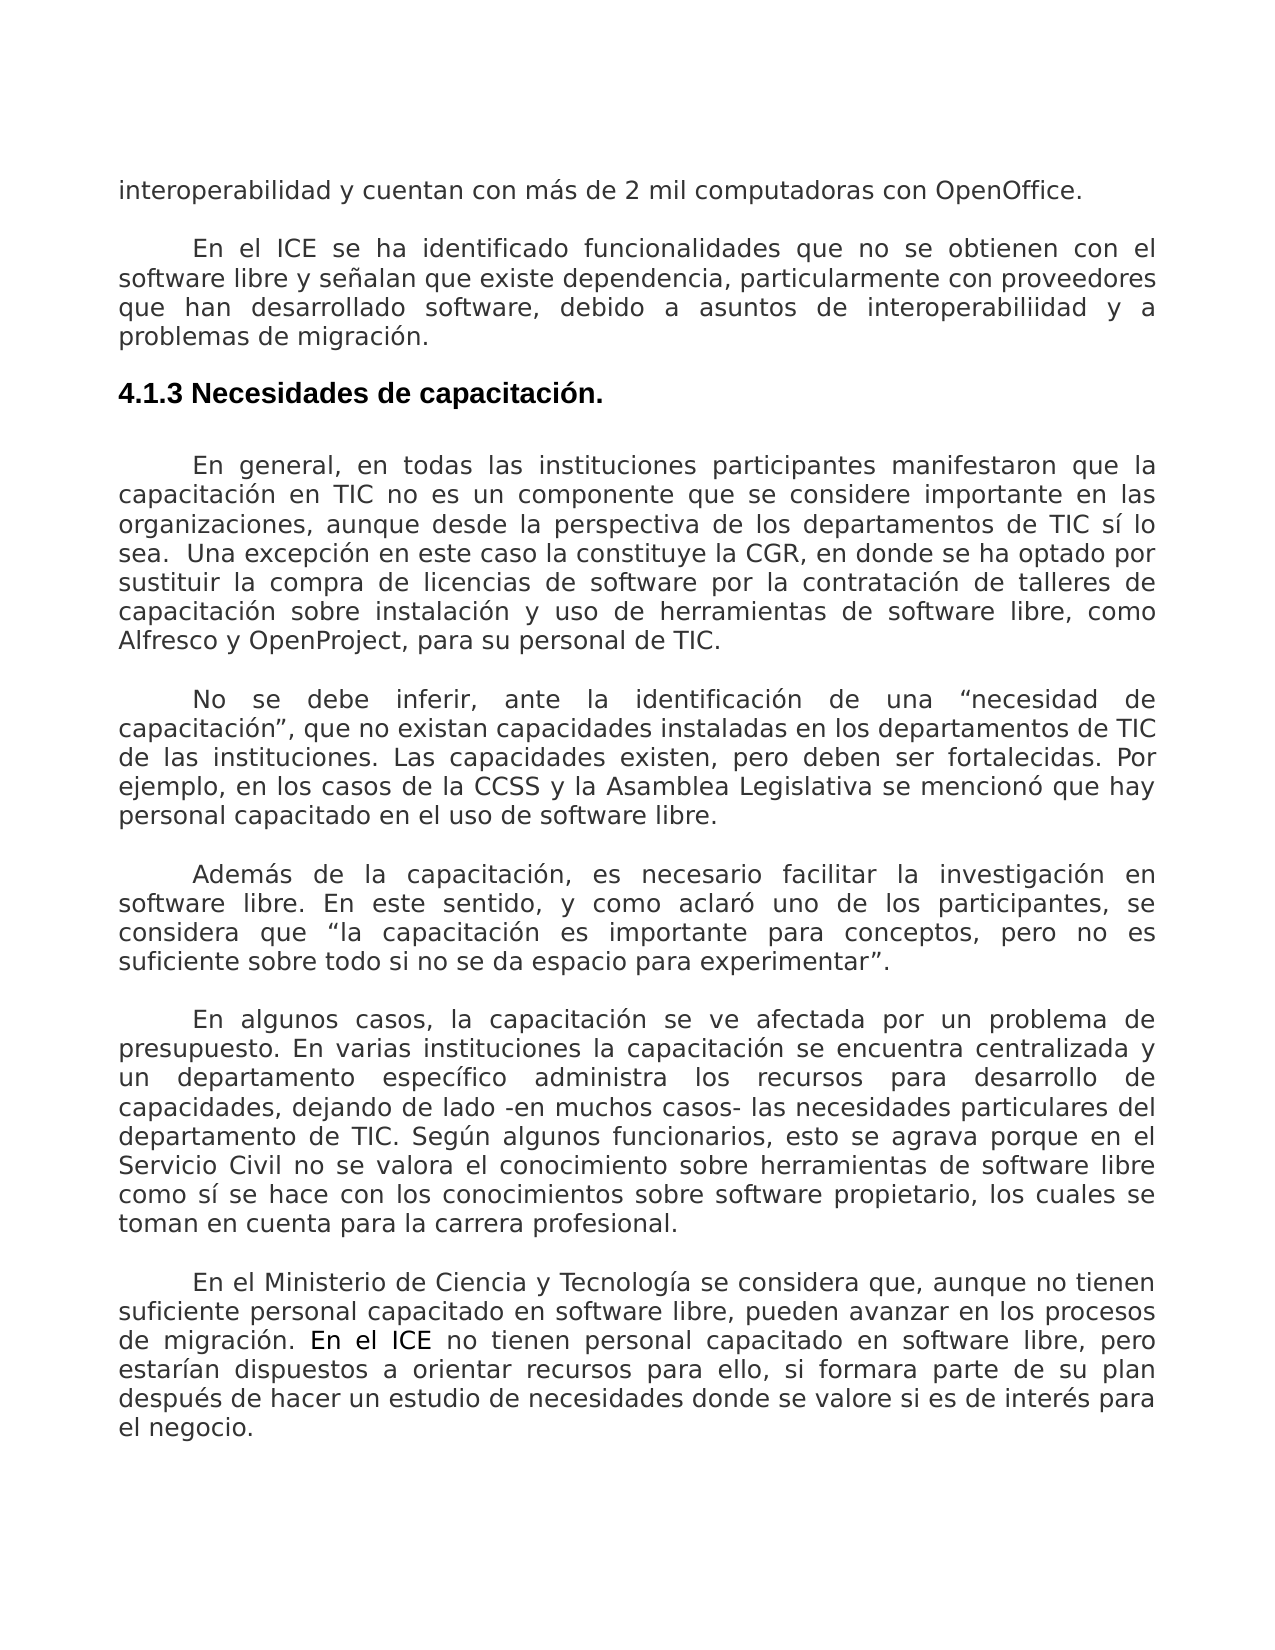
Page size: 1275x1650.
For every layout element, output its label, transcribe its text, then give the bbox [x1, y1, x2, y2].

text En el ICE se ha identificado funcionalidades que no se obtienen con el software libre y señalan que existe dependencia, particularmente con proveedores que han desarrollado software, debido a asuntos de interoperabiliidad y a problemas de migración. [118, 235, 1157, 351]
subtitle 4.1.3 Necesidades de capacitación. [118, 376, 1157, 410]
text En general, en todas las instituciones participantes manifestaron que la capacitación en TIC no es un componente que se considere importante en las organizaciones, aunque desde la perspectiva de los departamentos de TIC sí lo sea. Una excepción en este caso la constituye la CGR, en donde se ha optado por sustituir la compra de licencias de software por la contratación de talleres de capacitación sobre instalación y uso de herramientas de software libre, como Alfresco y OpenProject, para su personal de TIC. [118, 452, 1157, 656]
text No se debe inferir, ante la identificación de una “necesidad de capacitación”, que no existan capacidades instaladas en los departamentos de TIC de las instituciones. Las capacidades existen, pero deben ser fortalecidas. Por ejemplo, en los casos de la CCSS y la Asamblea Legislativa se mencionó que hay personal capacitado en el uso de software libre. [118, 685, 1157, 831]
text En algunos casos, la capacitación se ve afectada por un problema de presupuesto. En varias instituciones la capacitación se encuentra centralizada y un departamento específico administra los recursos para desarrollo de capacidades, dejando de lado -en muchos casos- las necesidades particulares del departamento de TIC. Según algunos funcionarios, esto se agrava porque en el Servicio Civil no se valora el conocimiento sobre herramientas de software libre como sí se hace con los conocimientos sobre software propietario, los cuales se toman en cuenta para la carrera profesional. [118, 1005, 1157, 1239]
text En el Ministerio de Ciencia y Tecnología se considera que, aunque no tienen suficiente personal capacitado en software libre, pueden avanzar en los procesos de migración. En el ICE no tienen personal capacitado en software libre, pero estarían dispuestos a orientar recursos para ello, si formara parte de su plan después de hacer un estudio de necesidades donde se valore si es de interés para el negocio. [118, 1268, 1157, 1443]
text Además de la capacitación, es necesario facilitar la investigación en software libre. En este sentido, y como aclaró uno de los participantes, se considera que “la capacitación es importante para conceptos, pero no es suficiente sobre todo si no se da espacio para experimentar”. [118, 860, 1157, 977]
text interoperabilidad y cuentan con más de 2 mil computadoras con OpenOffice. [118, 176, 1157, 206]
